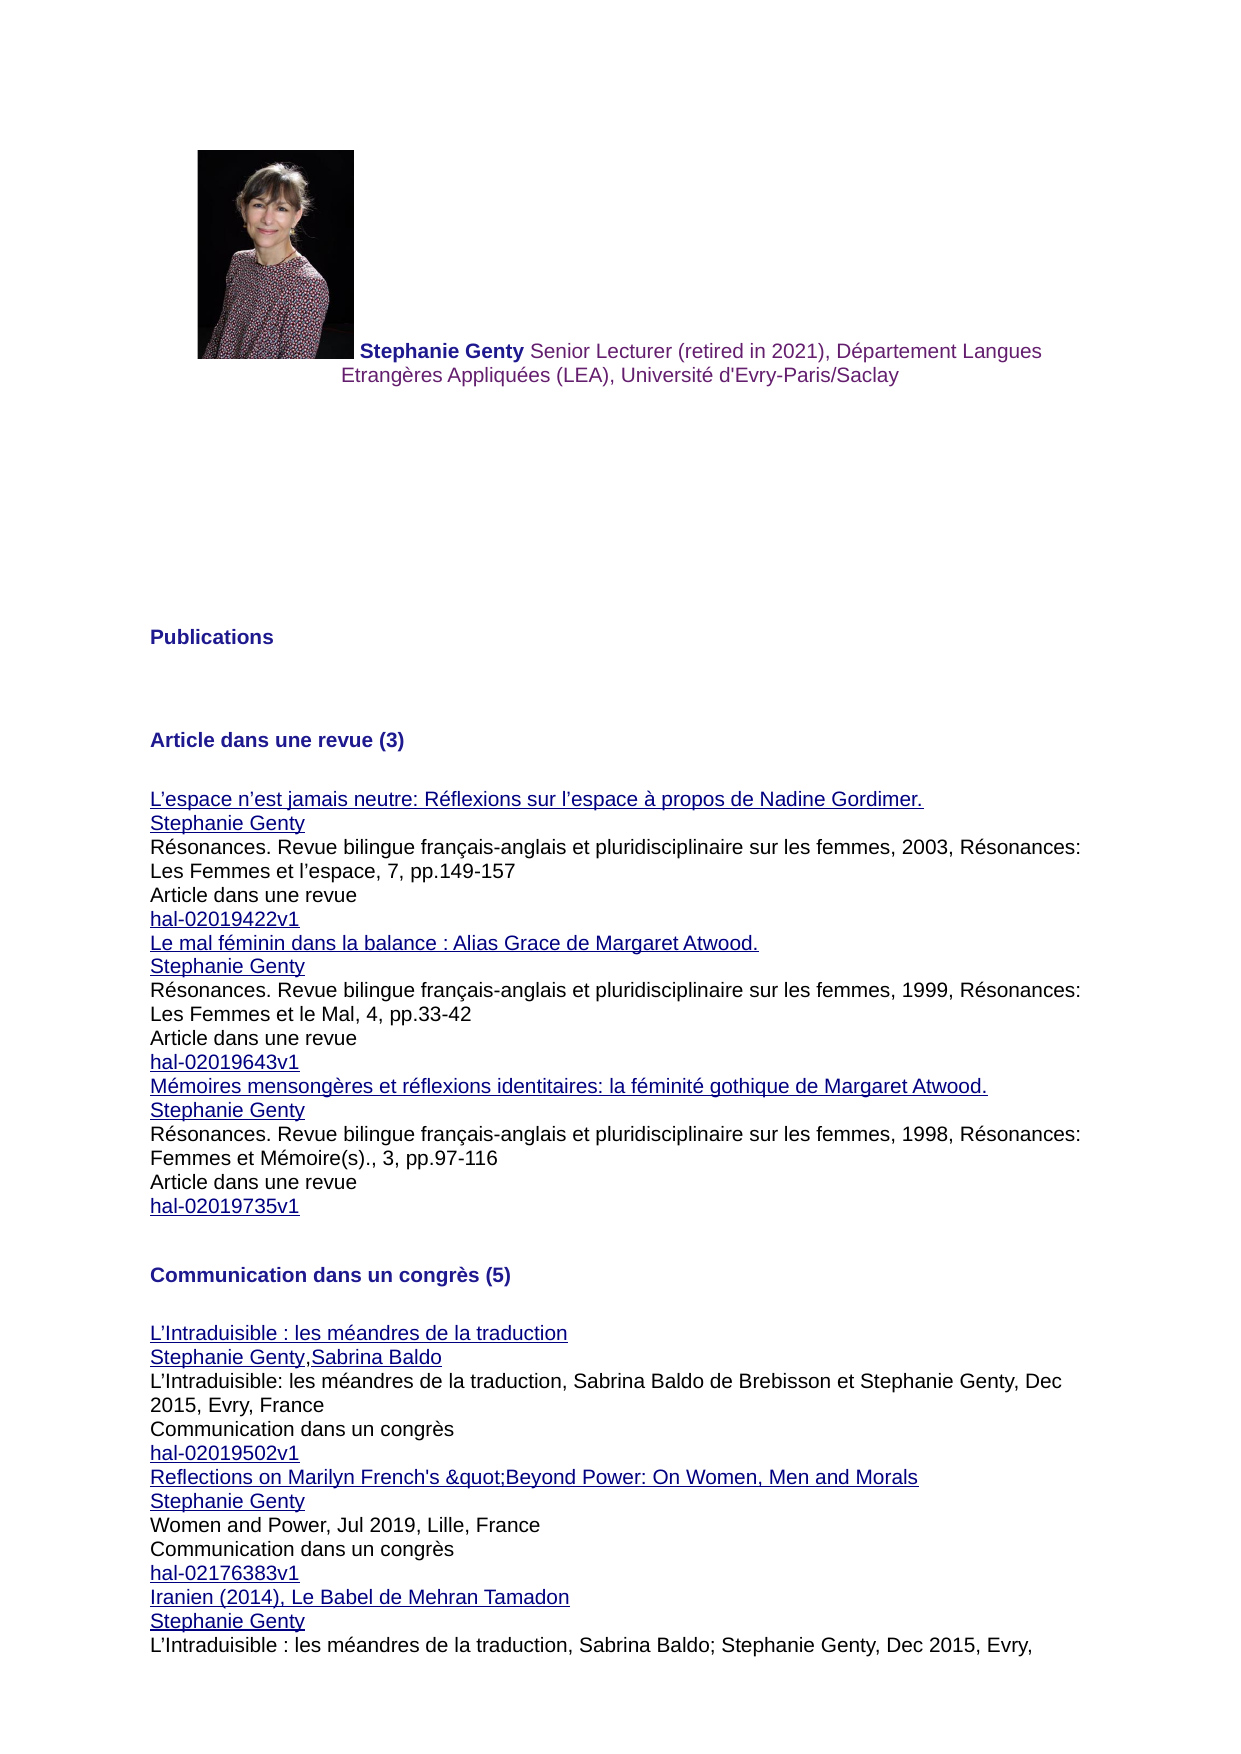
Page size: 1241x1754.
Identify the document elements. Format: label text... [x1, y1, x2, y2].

picture [197, 150, 354, 359]
table_cell Le mal féminin dans la balance : Alias Grace de Margaret Atwood. Stephanie Genty Résonances. Revue bilingue français-anglais et pluridisciplinaire sur les femmes, 1999, Résonances: Les Femmes et le Mal, 4, pp.33-42 Article dans une revue hal-02019643v1 [150, 930, 1090, 1074]
table_cell Reflections on Marilyn French's &quot;Beyond Power: On Women, Men and Morals Stephanie Genty Women and Power, Jul 2019, Lille, France Communication dans un congrès hal-02176383v1 [150, 1465, 1090, 1584]
table_cell Iranien (2014), Le Babel de Mehran Tamadon Stephanie Genty L’Intraduisible : les méandres de la traduction, Sabrina Baldo; Stephanie Genty, Dec 2015, Evry, [150, 1585, 1090, 1656]
table_header L’Intraduisible : les méandres de la traduction Stephanie Genty,Sabrina Baldo L’Intraduisible: les méandres de la traduction, Sabrina Baldo de Brebisson et Stephanie Genty, Dec 2015, Evry, France Communication dans un congrès hal-02019502v1 [150, 1321, 1090, 1465]
subtitle Stephanie Genty Senior Lecturer (retired in 2021), Département Langues Etrangères Appliquées (LEA), Université d'Evry-Paris/Saclay [150, 150, 1090, 387]
table_cell Mémoires mensongères et réflexions identitaires: la féminité gothique de Margaret Atwood. Stephanie Genty Résonances. Revue bilingue français-anglais et pluridisciplinaire sur les femmes, 1998, Résonances: Femmes et Mémoire(s)., 3, pp.97-116 Article dans une revue hal-02019735v1 [150, 1074, 1090, 1218]
subtitle Publications [150, 625, 1090, 649]
table_header L’espace n’est jamais neutre: Réflexions sur l’espace à propos de Nadine Gordimer. Stephanie Genty Résonances. Revue bilingue français-anglais et pluridisciplinaire sur les femmes, 2003, Résonances: Les Femmes et l’espace, 7, pp.149-157 Article dans une revue hal-02019422v1 [150, 787, 1090, 930]
subtitle Article dans une revue (3) [150, 728, 1090, 752]
subtitle Communication dans un congrès (5) [150, 1263, 1090, 1287]
